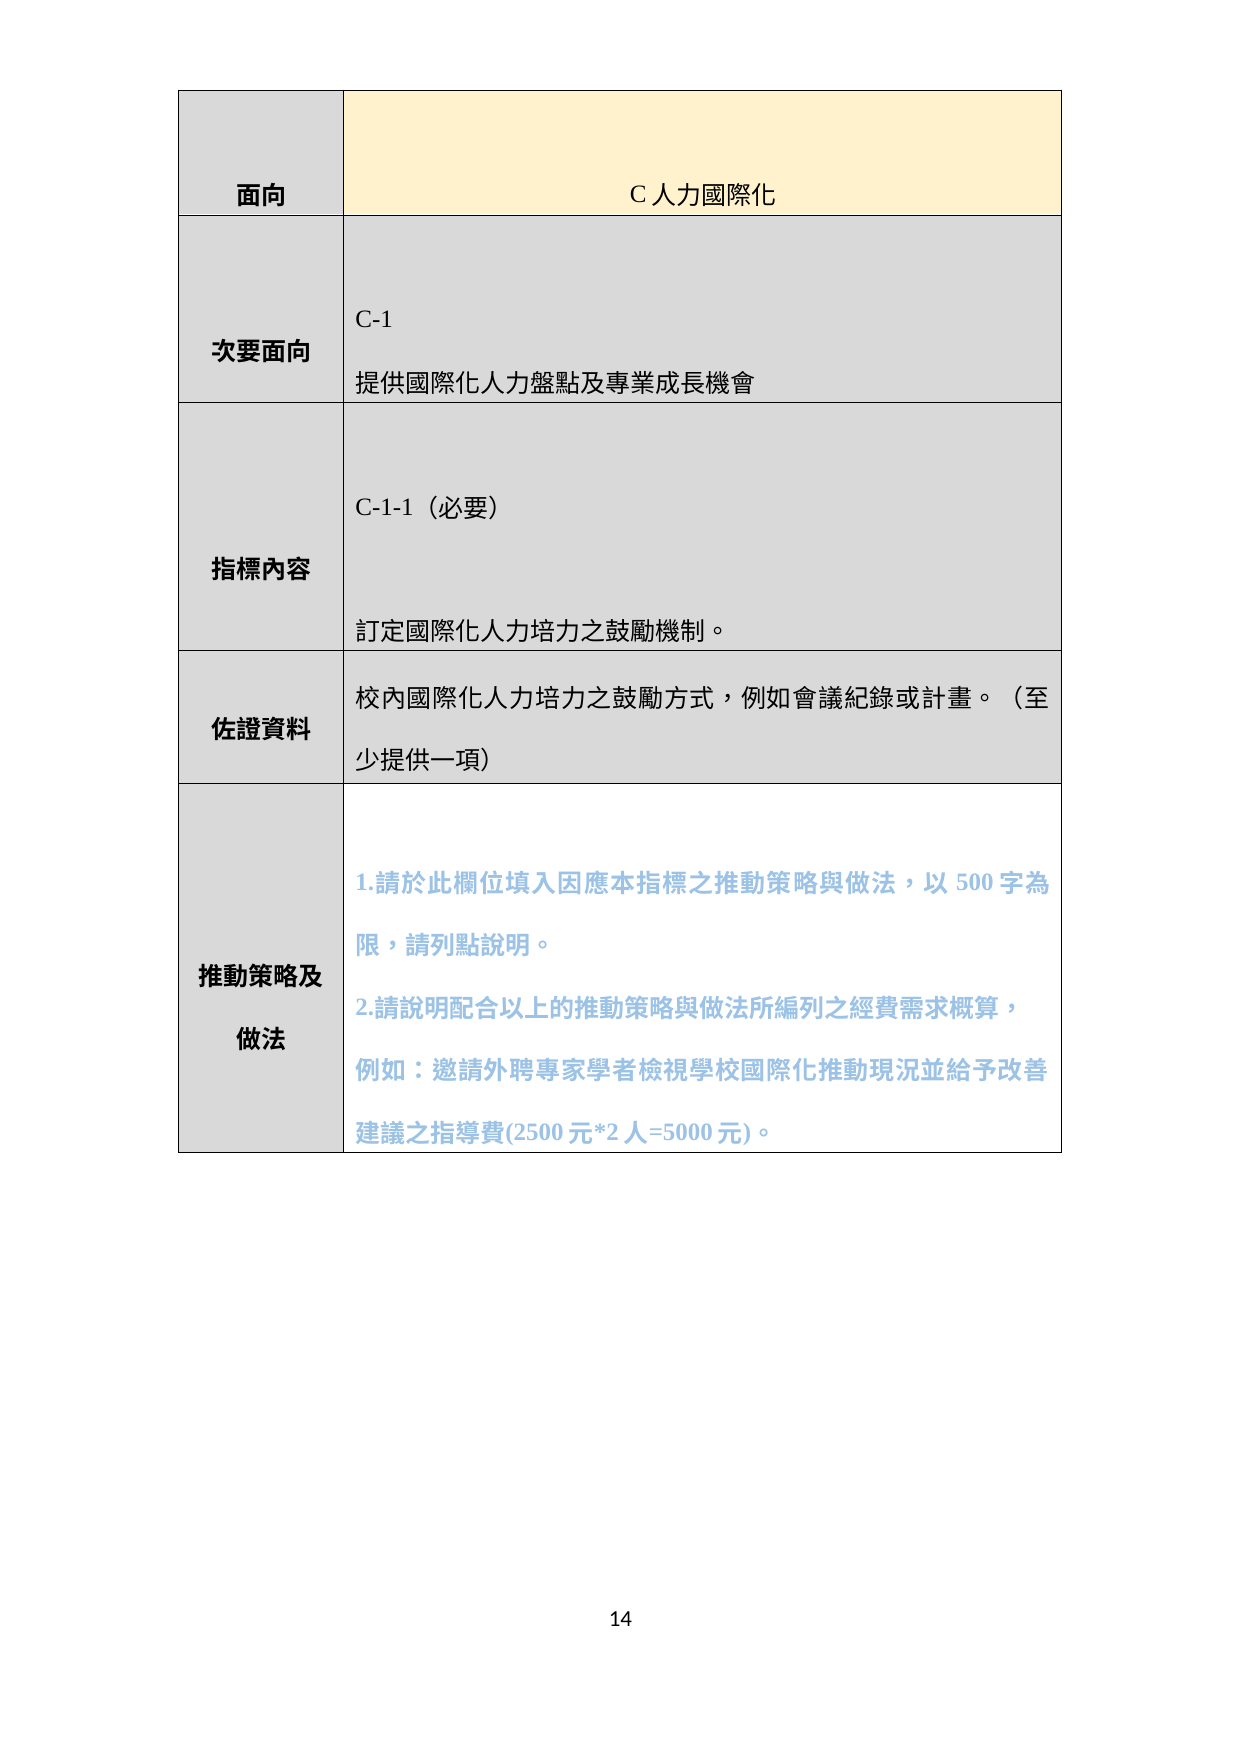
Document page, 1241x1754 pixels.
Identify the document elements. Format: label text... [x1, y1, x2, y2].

table_header C人力國際化 [344, 91, 1061, 214]
table_cell 次要面向 [179, 216, 343, 402]
table_cell C-1-1（必要） 訂定國際化人力培力之鼓勵機制。 [344, 403, 1061, 650]
table_cell 校內國際化人力培力之鼓勵方式，例如會議紀錄或計畫。（至少提供一項） [344, 651, 1061, 783]
table_cell 佐證資料 [179, 651, 343, 783]
table_cell C-1 提供國際化人力盤點及專業成長機會 [344, 216, 1061, 402]
table_cell 指標內容 [179, 403, 343, 650]
table_header 面向 [179, 91, 343, 214]
table_cell 推動策略及做法 [179, 784, 343, 1152]
table_cell 1.請於此欄位填入因應本指標之推動策略與做法，以500字為限，請列點說明。 2.請說明配合以上的推動策略與做法所編列之經費需求概算， 例如：邀請外聘專家學者檢視學校國際化推動現況並給予改善建議之指導費(2500元*2人=5000元)。 [344, 784, 1061, 1152]
